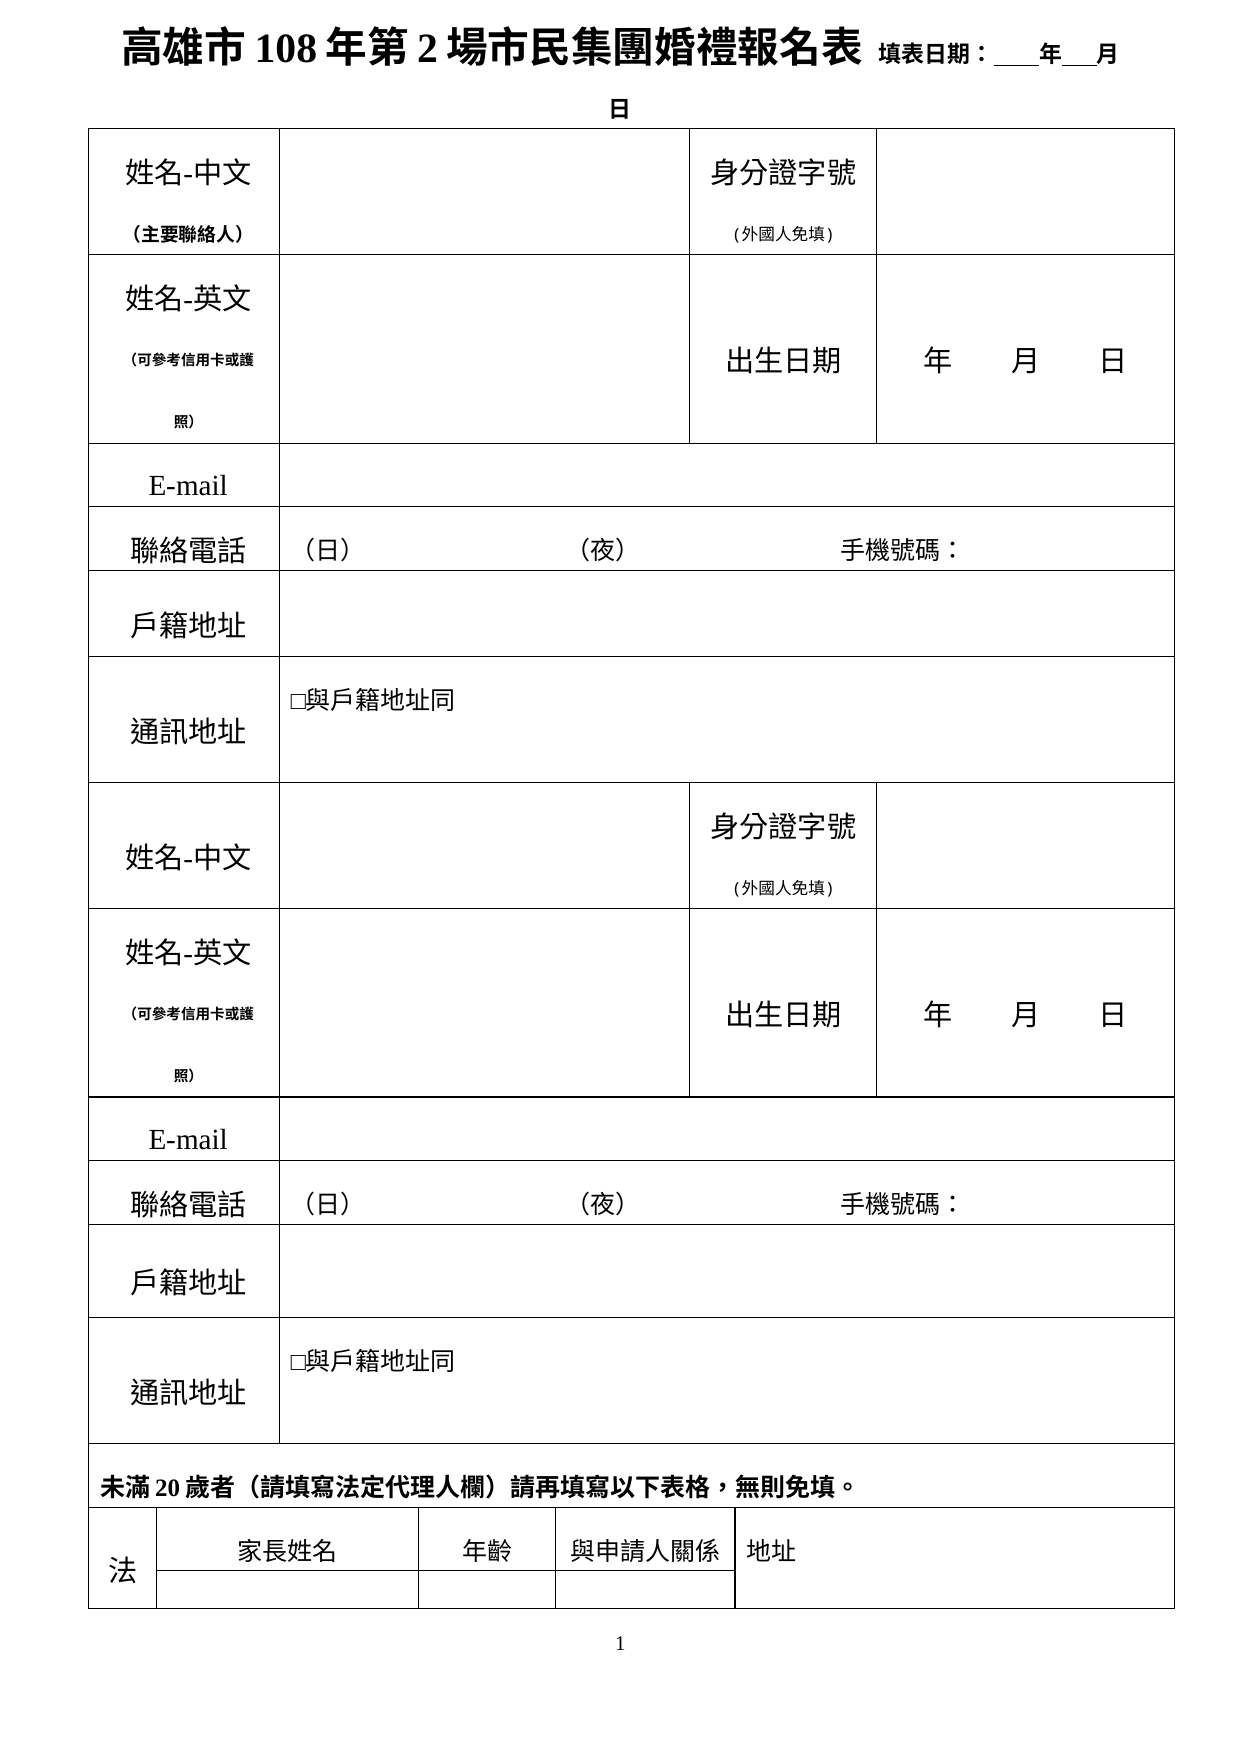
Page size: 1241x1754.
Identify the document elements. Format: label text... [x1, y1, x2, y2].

table_cell □與戶籍地址同 [280, 657, 1174, 782]
table_cell 姓名-英文 （可參考信用卡或護照） [89, 255, 279, 442]
table_cell 身分證字號 (外國人免填) [690, 783, 876, 908]
table_cell 通訊地址 [89, 657, 279, 782]
table_cell 家長姓名 [157, 1508, 418, 1570]
table_cell [280, 909, 689, 1096]
table_cell [280, 444, 1174, 506]
table_cell [556, 1571, 734, 1608]
text 高雄市108年第2場市民集團婚禮報名表 填表日期： 年 月 日 [89, 3, 1152, 128]
table_cell [877, 783, 1174, 908]
table_cell 戶籍地址 [89, 571, 279, 656]
table_cell 未滿20歲者（請填寫法定代理人欄）請再填寫以下表格，無則免填。 [89, 1444, 1174, 1507]
table_header [877, 129, 1174, 254]
table_cell 與申請人關係 [556, 1508, 734, 1570]
table_cell E-mail [89, 1098, 279, 1160]
table_cell 地址 [736, 1508, 1174, 1608]
table_cell 姓名-英文 （可參考信用卡或護照） [89, 909, 279, 1096]
table_cell 戶籍地址 [89, 1225, 279, 1317]
table_header 身分證字號 (外國人免填) [690, 129, 876, 254]
table_cell [419, 1571, 555, 1608]
table_cell [280, 255, 689, 442]
table_cell 聯絡電話 [89, 1161, 279, 1223]
table_header 姓名-中文 （主要聯絡人） [89, 129, 279, 254]
table_header [280, 129, 689, 254]
table_cell 年齡 [419, 1508, 555, 1570]
table_cell （日） （夜） 手機號碼： [280, 507, 1174, 569]
table_cell [157, 1571, 418, 1608]
table_cell 出生日期 [690, 255, 876, 442]
table_cell 年 月 日 [877, 255, 1174, 442]
table_cell [280, 1225, 1174, 1317]
table_cell 姓名-中文 [89, 783, 279, 908]
table_cell 通訊地址 [89, 1318, 279, 1443]
table_cell 年 月 日 [877, 909, 1174, 1096]
table_cell [280, 1098, 1174, 1160]
table_cell [280, 571, 1174, 656]
table_cell E-mail [89, 444, 279, 506]
table_cell 聯絡電話 [89, 507, 279, 569]
table_cell （日） （夜） 手機號碼： [280, 1161, 1174, 1223]
table_cell 出生日期 [690, 909, 876, 1096]
table_cell 法定 代理 人 [89, 1508, 156, 1608]
table_cell [280, 783, 689, 908]
table_cell □與戶籍地址同 [280, 1318, 1174, 1443]
